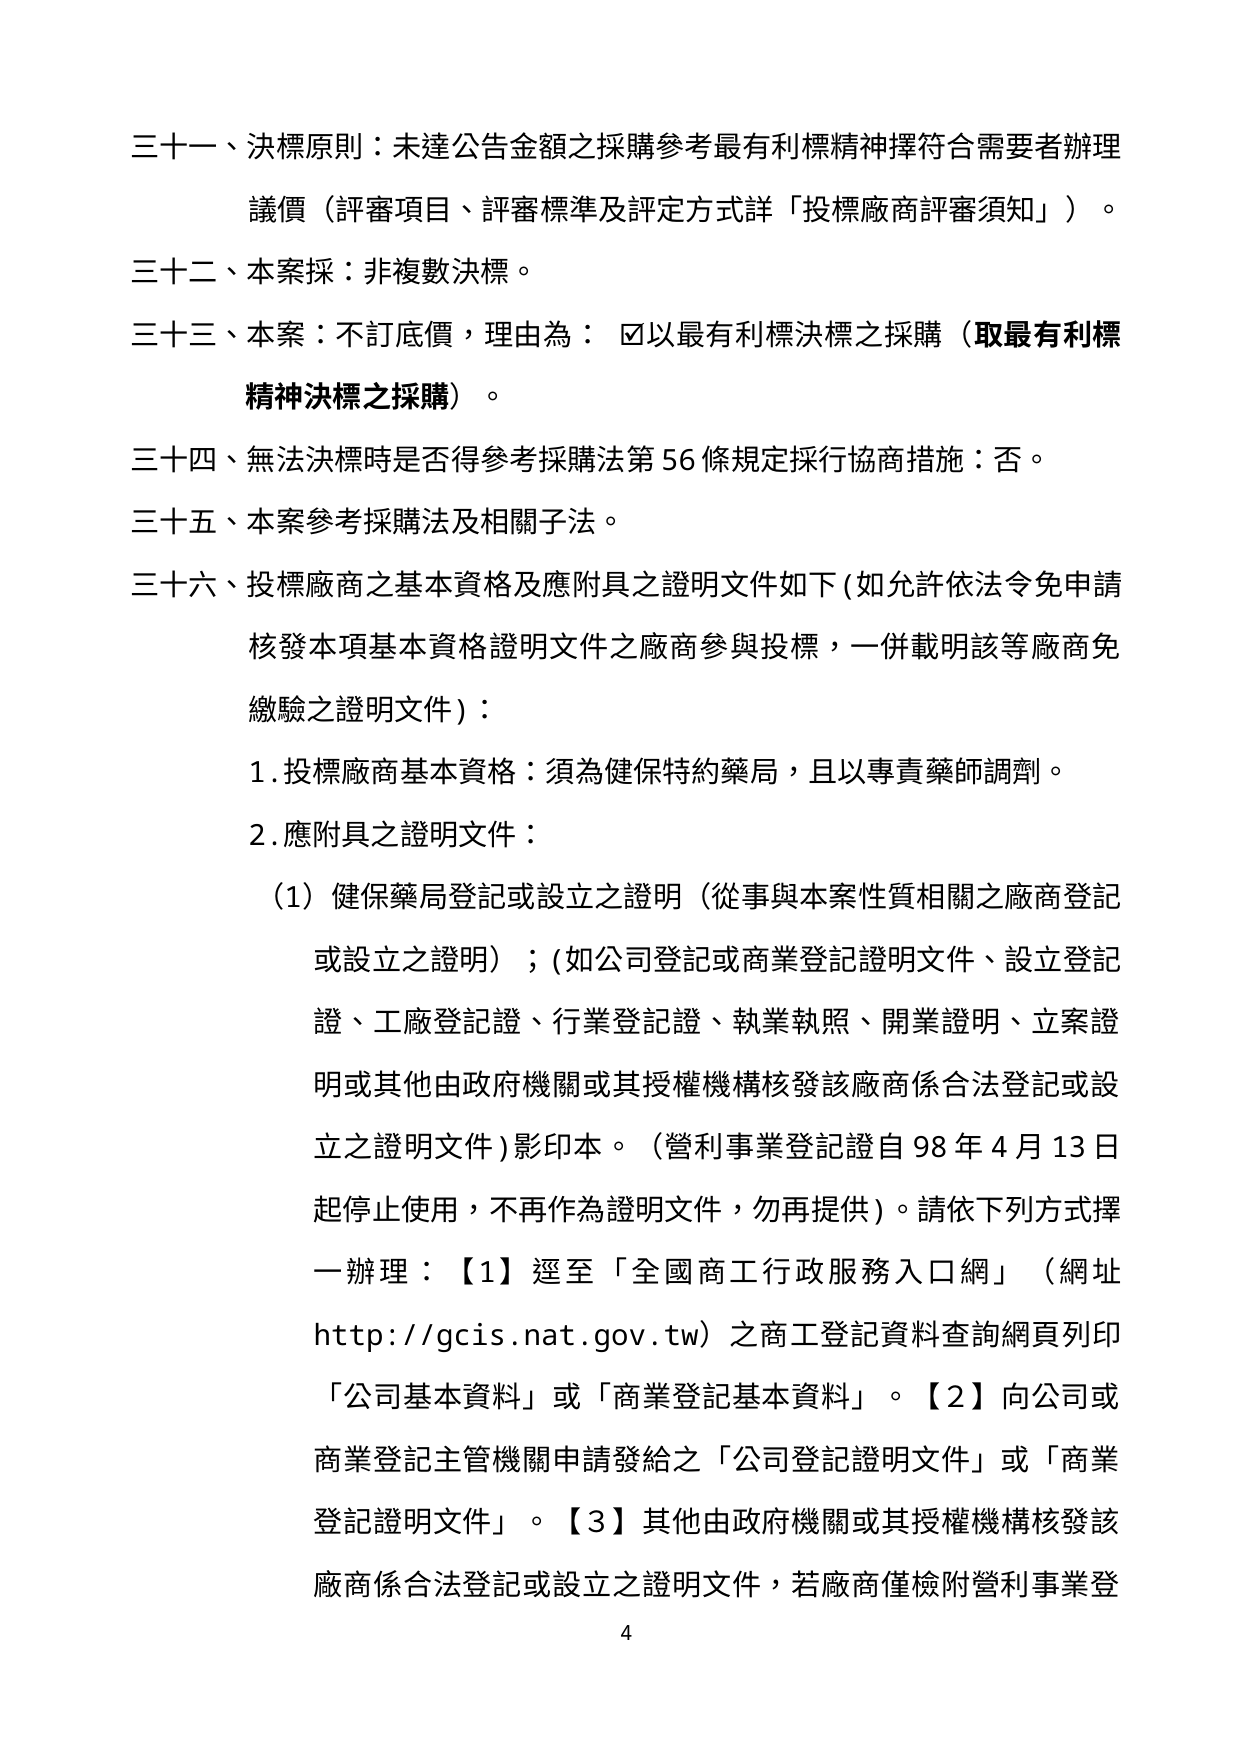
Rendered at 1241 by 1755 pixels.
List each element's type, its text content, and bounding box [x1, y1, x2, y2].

list 投標廠商之基本資格及應附具之證明文件如下(如允許依法令免申請核發本項基本資格證明文件之廠商參與投標，一併載明該等廠商免繳驗之證明文件)： [130, 541, 1122, 728]
text 1.投標廠商基本資格：須為健保特約藥局，且以專責藥師調劑。 [248, 728, 1122, 791]
text 2.應附具之證明文件： [248, 791, 1122, 853]
list 無法決標時是否得參考採購法第56條規定採行協商措施：否。 [130, 416, 1122, 478]
text （1）健保藥局登記或設立之證明（從事與本案性質相關之廠商登記或設立之證明）；(如公司登記或商業登記證明文件、設立登記證、工廠登記證、行業登記證、執業執照、開業證明、立案證明或其他由政府機關或其授權機構核發該廠商係合法登記或設立之證明文件)影印本。（營利事業登記證自98年4月13日起停止使用，不再作為證明文件，勿再提供)。請依下列方式擇一辦理：【1】逕至「全國商工行政服務入口網」（網址http://gcis.nat.gov.tw）之商工登記資料查詢網頁列印「公司基本資料」或「商業登記基本資料」。【２】向公司或商業登記主管機關申請發給之「公司登記證明文件」或「商業登記證明文件」。【３】其他由政府機關或其授權機構核發該廠商係合法登記或設立之證明文件，若廠商僅檢附營利事業登 [255, 853, 1122, 1603]
list 本案參考採購法及相關子法。 [130, 478, 1122, 541]
list 決標原則：未達公告金額之採購參考最有利標精神擇符合需要者辦理議價（評審項目、評審標準及評定方式詳「投標廠商評審須知」）。 [130, 103, 1122, 228]
list 本案：不訂底價，理由為： 以最有利標決標之採購（取最有利標精神決標之採購）。 [130, 291, 1122, 416]
list 本案採：非複數決標。 [130, 228, 1122, 291]
